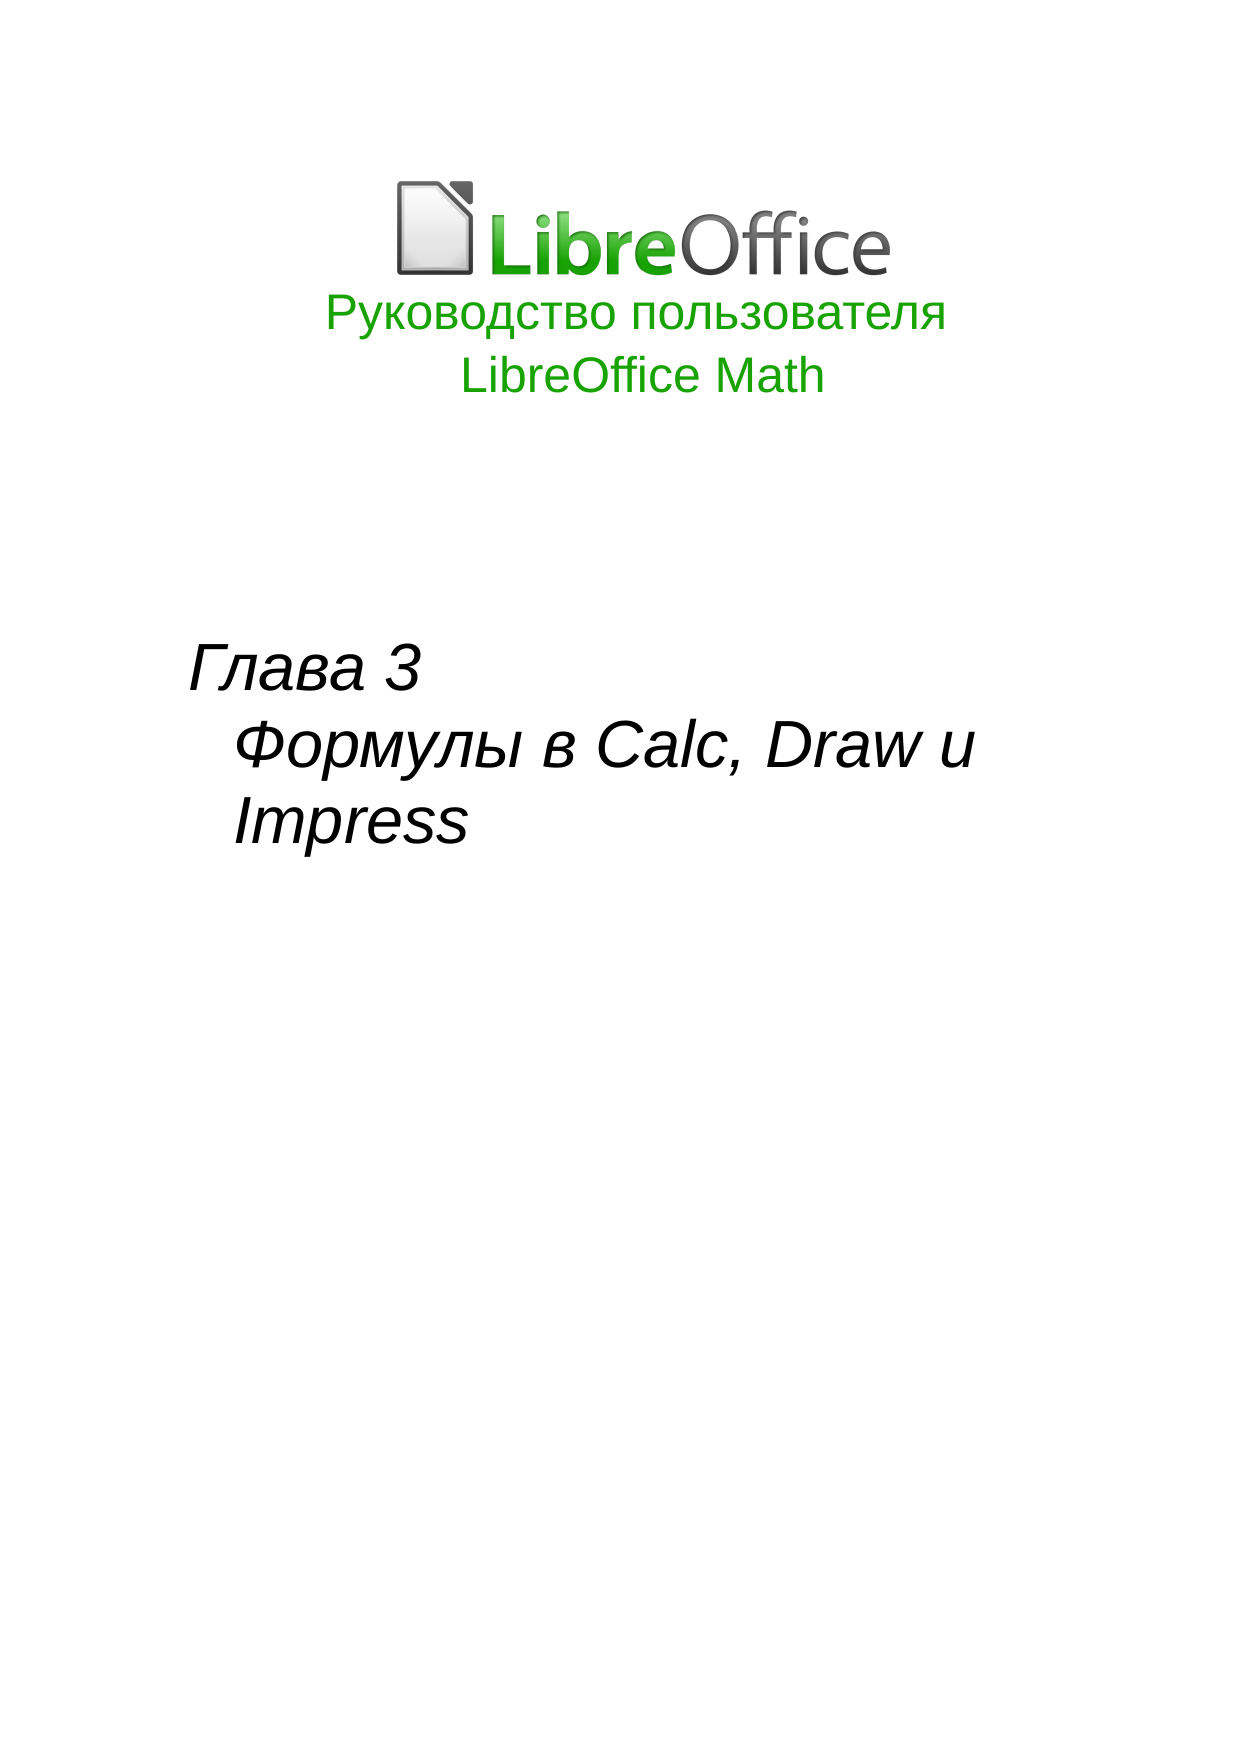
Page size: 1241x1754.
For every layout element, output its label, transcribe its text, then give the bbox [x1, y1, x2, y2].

text LibreOffice Math [188, 346, 1098, 403]
picture [392, 177, 893, 282]
title Глава 3 Формулы в Calc, Draw и Impress [188, 628, 1098, 858]
text Руководство пользователя [188, 151, 1098, 339]
